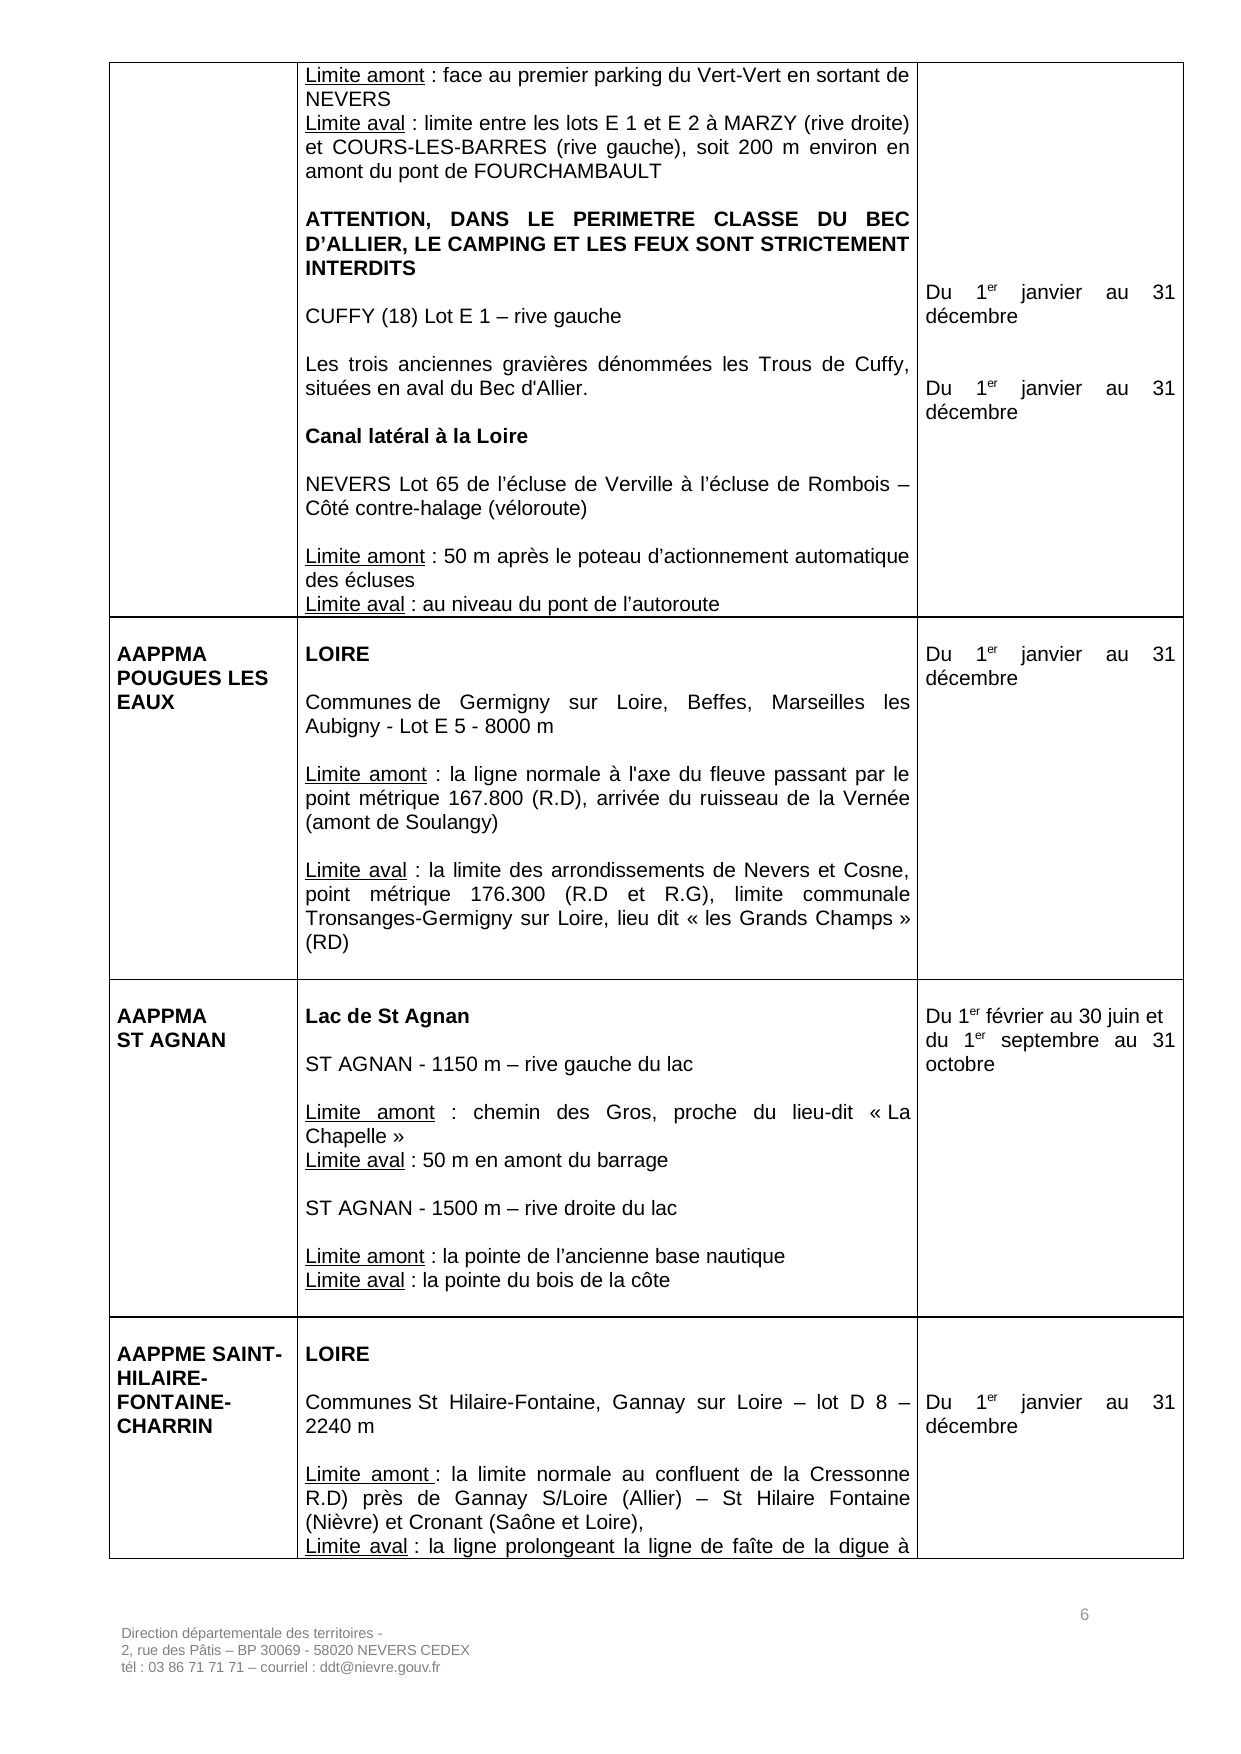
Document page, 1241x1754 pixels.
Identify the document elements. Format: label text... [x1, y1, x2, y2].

table_cell Du 1er janvier au 31 décembre [918, 1318, 1183, 1558]
table_cell LOIRE Communes de Germigny sur Loire, Beffes, Marseilles les Aubigny - Lot E 5 - 8000 m Limite amont : la ligne normale à l'axe du fleuve passant par le point métrique 167.800 (R.D), arrivée du ruisseau de la Vernée (amont de Soulangy) Limite aval : la limite des arrondissements de Nevers et Cosne, point métrique 176.300 (R.D et R.G), limite communale Tronsanges-Germigny sur Loire, lieu dit « les Grands Champs » (RD) [298, 618, 917, 978]
table_cell AAPPMA ST AGNAN [110, 980, 297, 1316]
table_cell [110, 63, 297, 616]
table_cell Lac de St Agnan ST AGNAN - 1150 m – rive gauche du lac Limite amont : chemin des Gros, proche du lieu-dit « La Chapelle » Limite aval : 50 m en amont du barrage ST AGNAN - 1500 m – rive droite du lac Limite amont : la pointe de l’ancienne base nautique Limite aval : la pointe du bois de la côte [298, 980, 917, 1316]
table_cell Du 1er janvier au 31 décembre [918, 618, 1183, 978]
table_cell AAPPME SAINT-HILAIRE-FONTAINE-CHARRIN [110, 1318, 297, 1558]
table_cell LOIRE Communes St Hilaire-Fontaine, Gannay sur Loire – lot D 8 – 2240 m Limite amont : la limite normale au confluent de la Cressonne R.D) près de Gannay S/Loire (Allier) – St Hilaire Fontaine (Nièvre) et Cronant (Saône et Loire), Limite aval : la ligne prolongeant la ligne de faîte de la digue à [298, 1318, 917, 1558]
table_cell Du 1er février au 30 juin et du 1er septembre au 31 octobre [918, 980, 1183, 1316]
table_cell AAPPMA POUGUES LES EAUX [110, 618, 297, 978]
table_cell Du 1er janvier au 31 décembre Du 1er janvier au 31 décembre [918, 63, 1183, 616]
table_cell Limite amont : face au premier parking du Vert-Vert en sortant de NEVERS Limite aval : limite entre les lots E 1 et E 2 à MARZY (rive droite) et COURS-LES-BARRES (rive gauche), soit 200 m environ en amont du pont de FOURCHAMBAULT ATTENTION, DANS LE PERIMETRE CLASSE DU BEC D’ALLIER, LE CAMPING ET LES FEUX SONT STRICTEMENT INTERDITS CUFFY (18) Lot E 1 – rive gauche Les trois anciennes gravières dénommées les Trous de Cuffy, situées en aval du Bec d'Allier. Canal latéral à la Loire NEVERS Lot 65 de l’écluse de Verville à l’écluse de Rombois – Côté contre-halage (véloroute) Limite amont : 50 m après le poteau d’actionnement automatique des écluses Limite aval : au niveau du pont de l’autoroute [298, 63, 917, 616]
